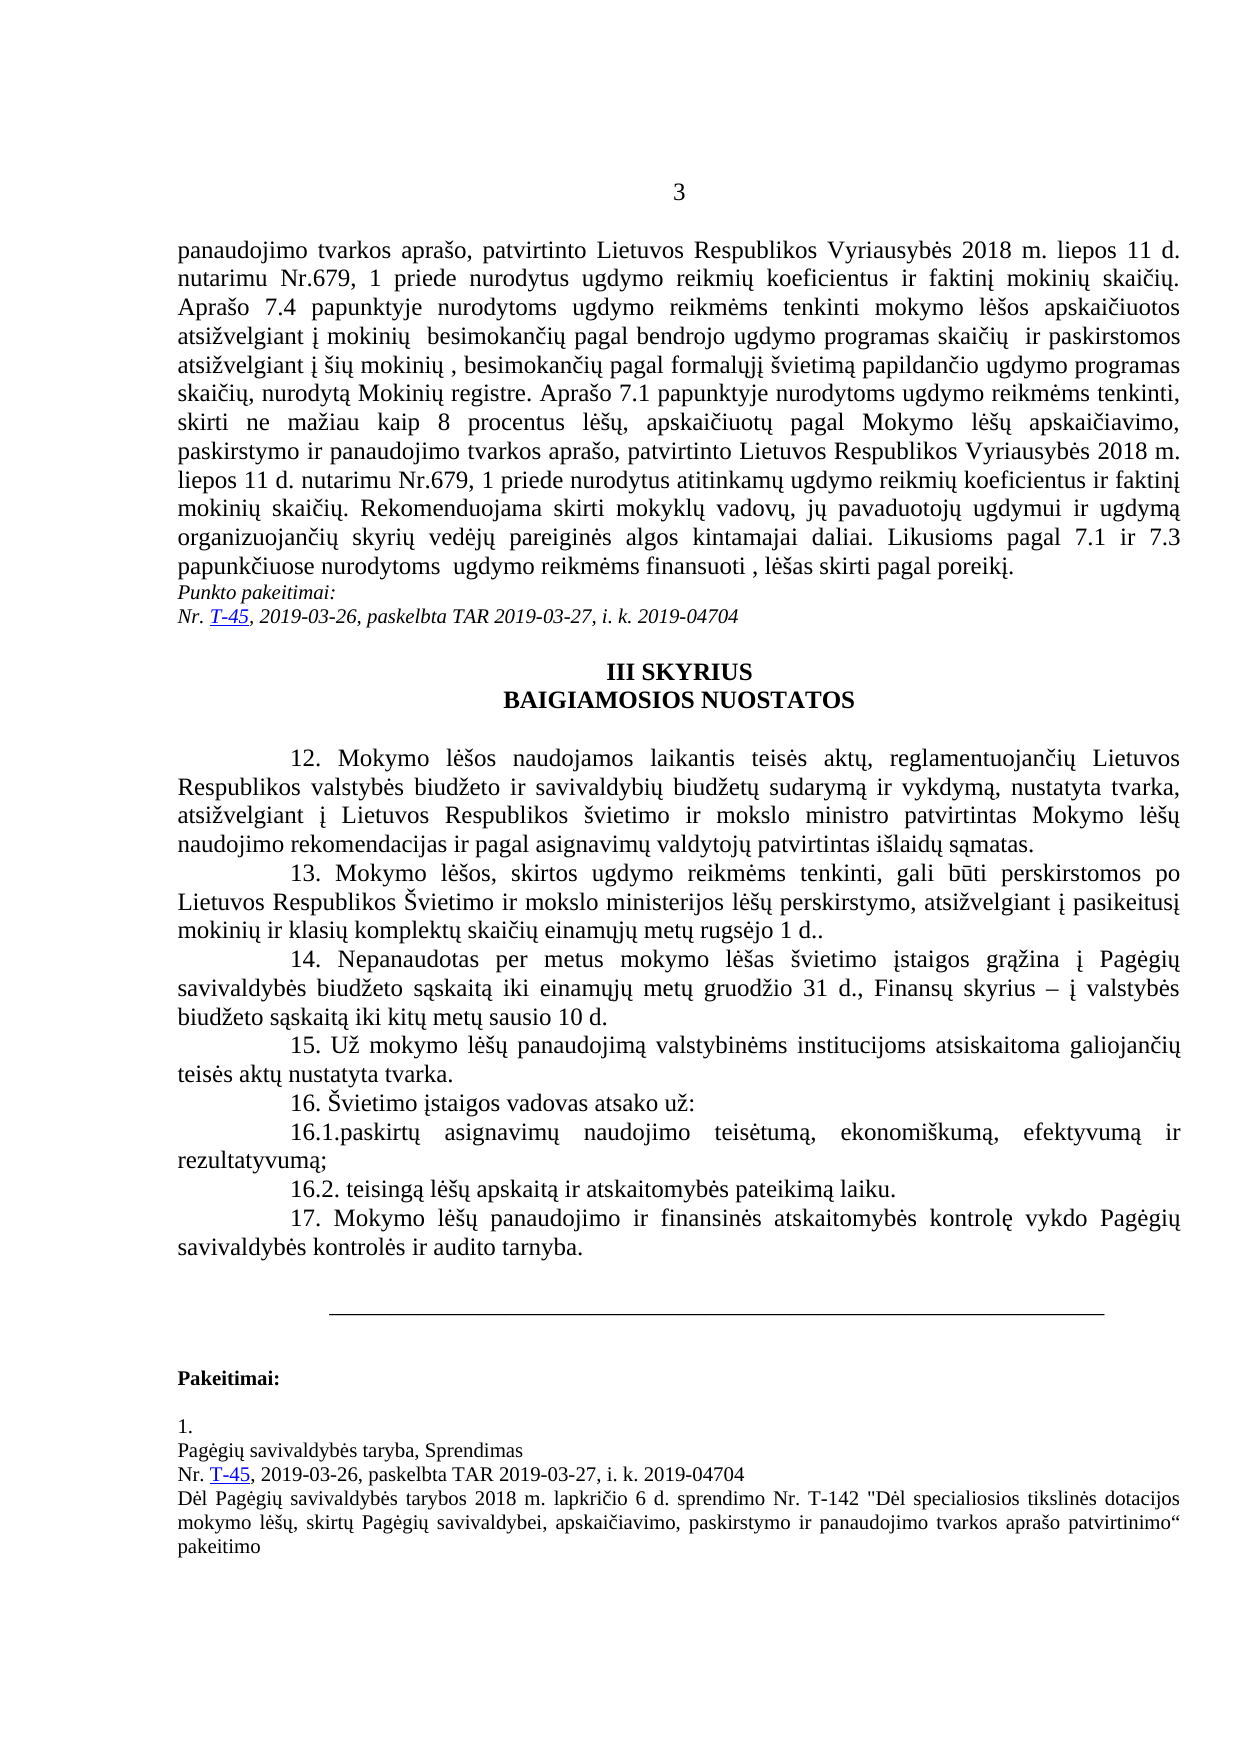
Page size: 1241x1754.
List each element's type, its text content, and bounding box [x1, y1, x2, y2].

text Nr. T-45, 2019-03-26, paskelbta TAR 2019-03-27, i. k. 2019-04704 [177, 1462, 1181, 1486]
text Pakeitimai: [177, 1366, 1181, 1390]
text 16.2. teisingą lėšų apskaitą ir atskaitomybės pateikimą laiku. [177, 1174, 1181, 1203]
text ______________________________________________________________ [177, 1289, 1181, 1318]
text 17. Mokymo lėšų panaudojimo ir finansinės atskaitomybės kontrolę vykdo Pagėgių savivaldybės kontrolės ir audito tarnyba. [177, 1203, 1181, 1260]
text III SKYRIUS [177, 657, 1181, 685]
text Punkto pakeitimai: [177, 580, 1181, 604]
text BAIGIAMOSIOS NUOSTATOS [177, 685, 1181, 714]
text 16. Švietimo įstaigos vadovas atsako už: [177, 1088, 1181, 1117]
text Dėl Pagėgių savivaldybės tarybos 2018 m. lapkričio 6 d. sprendimo Nr. T-142 "Dėl specialiosios tikslinės dotacijos mokymo lėšų, skirtų Pagėgių savivaldybei, apskaičiavimo, paskirstymo ir panaudojimo tvarkos aprašo patvirtinimo“ pakeitimo [177, 1486, 1181, 1558]
text 13. Mokymo lėšos, skirtos ugdymo reikmėms tenkinti, gali būti perskirstomos po Lietuvos Respublikos Švietimo ir mokslo ministerijos lėšų perskirstymo, atsižvelgiant į pasikeitusį mokinių ir klasių komplektų skaičių einamųjų metų rugsėjo 1 d.. [177, 858, 1181, 944]
text 1. [177, 1414, 1181, 1438]
text 12. Mokymo lėšos naudojamos laikantis teisės aktų, reglamentuojančių Lietuvos Respublikos valstybės biudžeto ir savivaldybių biudžetų sudarymą ir vykdymą, nustatyta tvarka, atsižvelgiant į Lietuvos Respublikos švietimo ir mokslo ministro patvirtintas Mokymo lėšų naudojimo rekomendacijas ir pagal asignavimų valdytojų patvirtintas išlaidų sąmatas. [177, 743, 1181, 858]
text Pagėgių savivaldybės taryba, Sprendimas [177, 1438, 1181, 1462]
text Nr. T-45, 2019-03-26, paskelbta TAR 2019-03-27, i. k. 2019-04704 [177, 604, 1181, 628]
text 16.1.paskirtų asignavimų naudojimo teisėtumą, ekonomiškumą, efektyvumą ir rezultatyvumą; [177, 1117, 1181, 1174]
text panaudojimo tvarkos aprašo, patvirtinto Lietuvos Respublikos Vyriausybės 2018 m. liepos 11 d. nutarimu Nr.679, 1 priede nurodytus ugdymo reikmių koeficientus ir faktinį mokinių skaičių. Aprašo 7.4 papunktyje nurodytoms ugdymo reikmėms tenkinti mokymo lėšos apskaičiuotos atsižvelgiant į mokinių besimokančių pagal bendrojo ugdymo programas skaičių ir paskirstomos atsižvelgiant į šių mokinių , besimokančių pagal formalųjį švietimą papildančio ugdymo programas skaičių, nurodytą Mokinių registre. Aprašo 7.1 papunktyje nurodytoms ugdymo reikmėms tenkinti, skirti ne mažiau kaip 8 procentus lėšų, apskaičiuotų pagal Mokymo lėšų apskaičiavimo, paskirstymo ir panaudojimo tvarkos aprašo, patvirtinto Lietuvos Respublikos Vyriausybės 2018 m. liepos 11 d. nutarimu Nr.679, 1 priede nurodytus atitinkamų ugdymo reikmių koeficientus ir faktinį mokinių skaičių. Rekomenduojama skirti mokyklų vadovų, jų pavaduotojų ugdymui ir ugdymą organizuojančių skyrių vedėjų pareiginės algos kintamajai daliai. Likusioms pagal 7.1 ir 7.3 papunkčiuose nurodytoms ugdymo reikmėms finansuoti , lėšas skirti pagal poreikį. [177, 235, 1181, 580]
text 14. Nepanaudotas per metus mokymo lėšas švietimo įstaigos grąžina į Pagėgių savivaldybės biudžeto sąskaitą iki einamųjų metų gruodžio 31 d., Finansų skyrius – į valstybės biudžeto sąskaitą iki kitų metų sausio 10 d. [177, 944, 1181, 1030]
text 15. Už mokymo lėšų panaudojimą valstybinėms institucijoms atsiskaitoma galiojančių teisės aktų nustatyta tvarka. [177, 1030, 1181, 1088]
